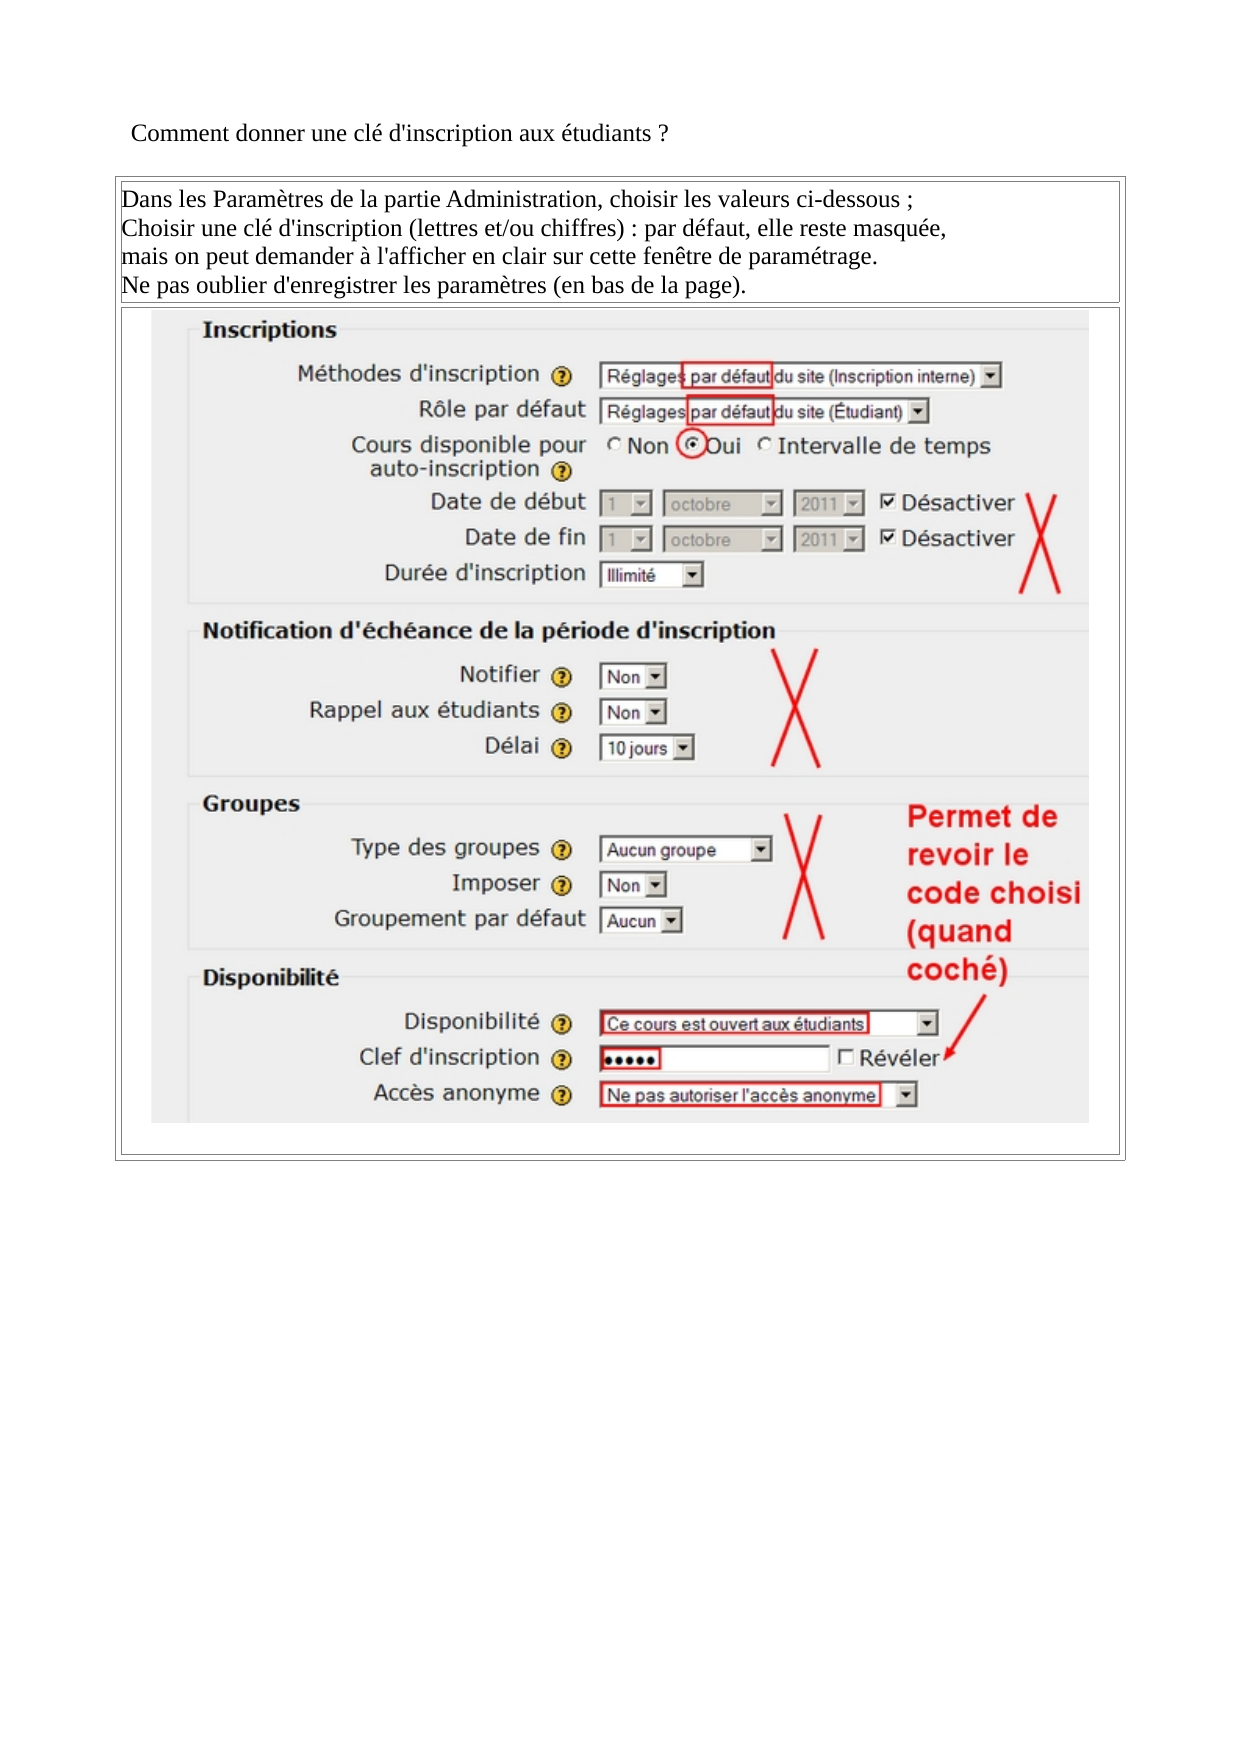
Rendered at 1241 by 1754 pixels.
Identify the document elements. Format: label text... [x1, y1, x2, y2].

text Comment donner une clé d'inscription aux étudiants ? [118, 118, 1122, 147]
picture [151, 310, 1089, 1123]
table_header Dans les Paramètres de la partie Administration, choisir les valeurs ci-dessous ; Choisir une clé d'inscription (lettres et/ou chiffres) : par défaut, elle reste masquée, mais on peut demander à l'afficher en clair sur cette fenêtre de paramétrage. Ne pas oublier d'enregistrer les paramètres (en bas de la page). [118, 177, 1122, 302]
table_cell [122, 308, 1119, 1154]
table_cell [118, 302, 1122, 1154]
